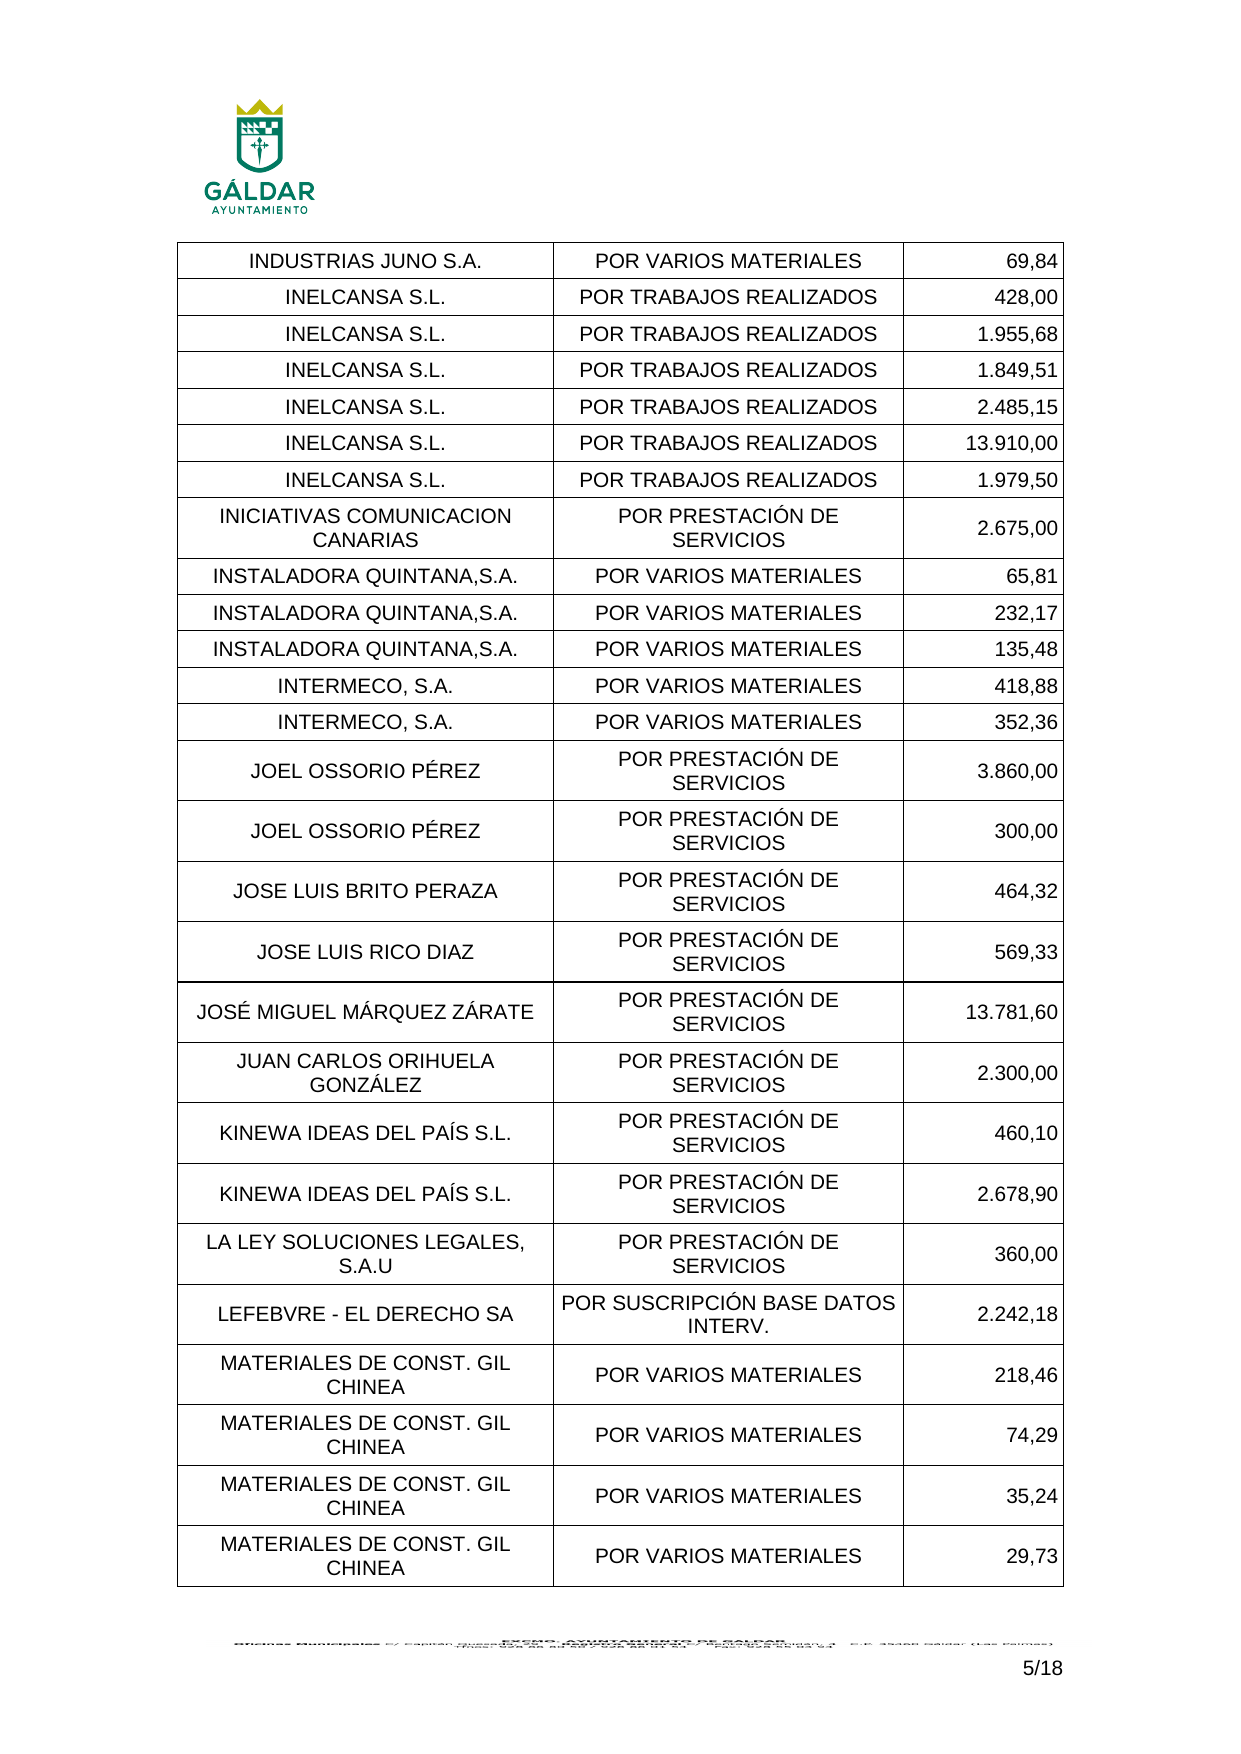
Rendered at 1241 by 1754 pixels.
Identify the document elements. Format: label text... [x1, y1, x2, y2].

table_cell POR PRESTACIÓN DE SERVICIOS [554, 1103, 903, 1163]
table_cell 135,48 [904, 631, 1063, 667]
table_cell POR PRESTACIÓN DE SERVICIOS [554, 801, 903, 861]
table_cell INELCANSA S.L. [178, 316, 553, 351]
table_cell JOSE LUIS BRITO PERAZA [178, 862, 553, 921]
table_cell 1.955,68 [904, 316, 1063, 351]
table_cell POR VARIOS MATERIALES [554, 704, 903, 740]
table_cell MATERIALES DE CONST. GIL CHINEA [178, 1345, 553, 1404]
table_cell 1.849,51 [904, 352, 1063, 388]
picture [185, 73, 333, 241]
table_cell 460,10 [904, 1103, 1063, 1163]
table_cell 218,46 [904, 1345, 1063, 1404]
table_cell 65,81 [904, 559, 1063, 594]
table_cell JOSE LUIS RICO DIAZ [178, 922, 553, 981]
table_cell JOEL OSSORIO PÉREZ [178, 801, 553, 861]
table_cell 29,73 [904, 1526, 1063, 1586]
table_cell 569,33 [904, 922, 1063, 981]
table_cell JUAN CARLOS ORIHUELA GONZÁLEZ [178, 1043, 553, 1102]
table_cell POR PRESTACIÓN DE SERVICIOS [554, 1224, 903, 1283]
table_cell 360,00 [904, 1224, 1063, 1283]
table_cell 2.300,00 [904, 1043, 1063, 1102]
table_cell POR VARIOS MATERIALES [554, 559, 903, 594]
table_cell KINEWA IDEAS DEL PAÍS S.L. [178, 1103, 553, 1163]
table_cell 1.979,50 [904, 462, 1063, 497]
table_cell INELCANSA S.L. [178, 425, 553, 461]
table_cell INSTALADORA QUINTANA,S.A. [178, 595, 553, 630]
table_cell 13.910,00 [904, 425, 1063, 461]
table_cell POR VARIOS MATERIALES [554, 1526, 903, 1586]
table_cell INTERMECO, S.A. [178, 704, 553, 740]
table_cell 428,00 [904, 279, 1063, 315]
table_cell POR SUSCRIPCIÓN BASE DATOS INTERV. [554, 1285, 903, 1344]
table_cell POR PRESTACIÓN DE SERVICIOS [554, 922, 903, 981]
table_cell 2.242,18 [904, 1285, 1063, 1344]
table_cell POR TRABAJOS REALIZADOS [554, 425, 903, 461]
table_cell KINEWA IDEAS DEL PAÍS S.L. [178, 1164, 553, 1223]
table_cell JOEL OSSORIO PÉREZ [178, 741, 553, 800]
table_cell 74,29 [904, 1405, 1063, 1465]
table_cell POR PRESTACIÓN DE SERVICIOS [554, 498, 903, 557]
table_cell POR VARIOS MATERIALES [554, 1345, 903, 1404]
table_cell POR PRESTACIÓN DE SERVICIOS [554, 1043, 903, 1102]
table_cell POR PRESTACIÓN DE SERVICIOS [554, 862, 903, 921]
table_cell 2.675,00 [904, 498, 1063, 557]
table_cell INDUSTRIAS JUNO S.A. [178, 243, 553, 278]
table_cell JOSÉ MIGUEL MÁRQUEZ ZÁRATE [178, 983, 553, 1042]
table_cell 232,17 [904, 595, 1063, 630]
table_cell INELCANSA S.L. [178, 462, 553, 497]
table_cell LA LEY SOLUCIONES LEGALES, S.A.U [178, 1224, 553, 1283]
table_cell 300,00 [904, 801, 1063, 861]
table_cell POR VARIOS MATERIALES [554, 631, 903, 667]
table_cell POR TRABAJOS REALIZADOS [554, 462, 903, 497]
table_cell 2.678,90 [904, 1164, 1063, 1223]
table_cell INICIATIVAS COMUNICACION CANARIAS [178, 498, 553, 557]
table_cell INSTALADORA QUINTANA,S.A. [178, 631, 553, 667]
table_cell POR PRESTACIÓN DE SERVICIOS [554, 983, 903, 1042]
table_cell POR TRABAJOS REALIZADOS [554, 279, 903, 315]
table_cell POR VARIOS MATERIALES [554, 1466, 903, 1525]
table_cell 2.485,15 [904, 389, 1063, 424]
table_cell INELCANSA S.L. [178, 279, 553, 315]
table_cell 352,36 [904, 704, 1063, 740]
table_cell 418,88 [904, 668, 1063, 703]
table_cell POR PRESTACIÓN DE SERVICIOS [554, 1164, 903, 1223]
table_cell POR VARIOS MATERIALES [554, 668, 903, 703]
table_cell LEFEBVRE - EL DERECHO SA [178, 1285, 553, 1344]
table_cell INELCANSA S.L. [178, 352, 553, 388]
table_cell INTERMECO, S.A. [178, 668, 553, 703]
table_cell POR VARIOS MATERIALES [554, 1405, 903, 1465]
table_cell 464,32 [904, 862, 1063, 921]
table_cell MATERIALES DE CONST. GIL CHINEA [178, 1526, 553, 1586]
table_cell 69,84 [904, 243, 1063, 278]
table_cell POR VARIOS MATERIALES [554, 595, 903, 630]
table_cell 3.860,00 [904, 741, 1063, 800]
table_cell POR VARIOS MATERIALES [554, 243, 903, 278]
table_cell 13.781,60 [904, 983, 1063, 1042]
table_cell POR TRABAJOS REALIZADOS [554, 352, 903, 388]
picture [241, 1640, 1058, 1648]
table_cell 35,24 [904, 1466, 1063, 1525]
table_cell POR TRABAJOS REALIZADOS [554, 389, 903, 424]
table_cell INSTALADORA QUINTANA,S.A. [178, 559, 553, 594]
table_cell MATERIALES DE CONST. GIL CHINEA [178, 1405, 553, 1465]
table_cell POR PRESTACIÓN DE SERVICIOS [554, 741, 903, 800]
table_cell INELCANSA S.L. [178, 389, 553, 424]
table_cell POR TRABAJOS REALIZADOS [554, 316, 903, 351]
table_cell MATERIALES DE CONST. GIL CHINEA [178, 1466, 553, 1525]
